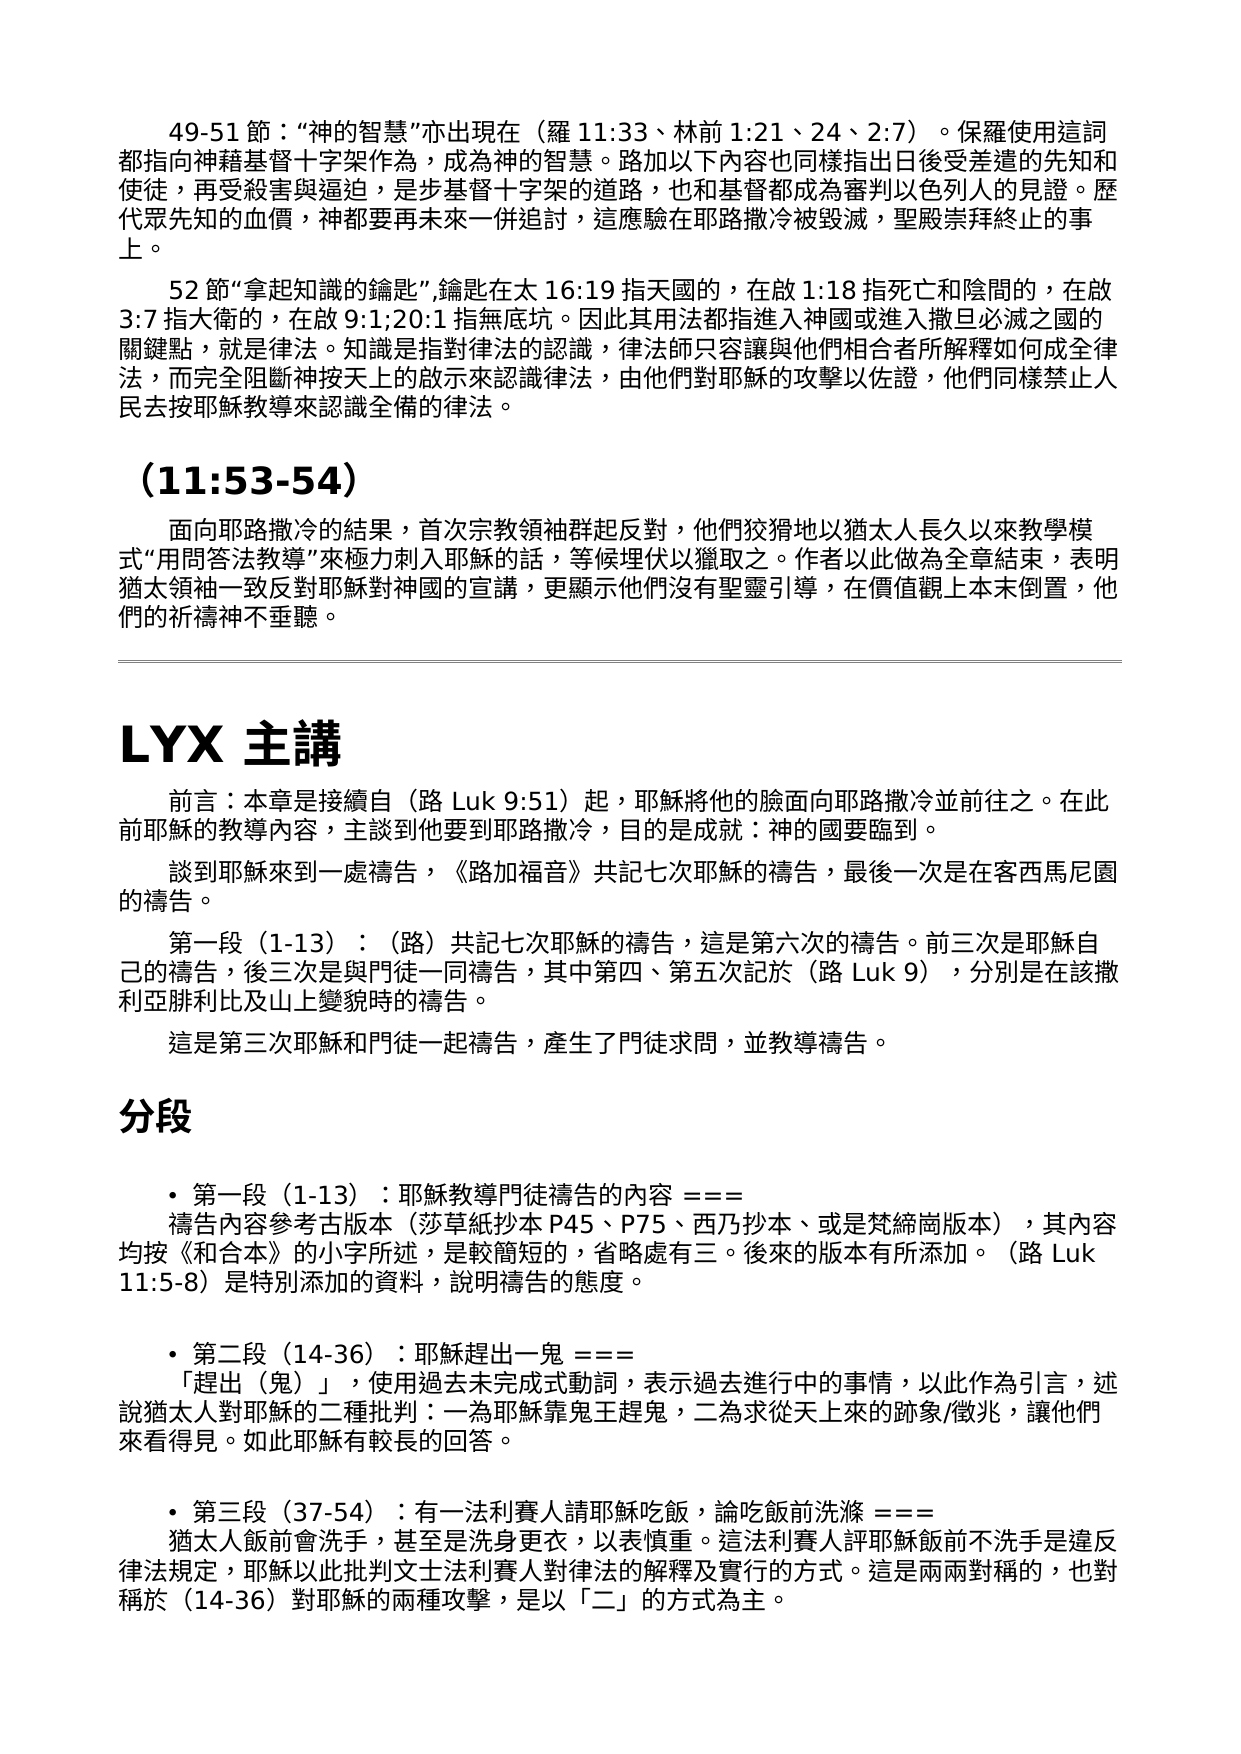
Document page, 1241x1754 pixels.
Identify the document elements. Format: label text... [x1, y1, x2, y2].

text 「趕出（鬼）」，使用過去未完成式動詞，表示過去進行中的事情，以此作為引言，述說猶太人對耶穌的二種批判：一為耶穌靠鬼王趕鬼，二為求從天上來的跡象/徵兆，讓他們來看得見。如此耶穌有較長的回答。 [118, 1369, 1122, 1456]
text 52節“拿起知識的鑰匙”,鑰匙在太16:19指天國的，在啟1:18指死亡和陰間的，在啟3:7指大衛的，在啟9:1;20:1指無底坑。因此其用法都指進入神國或進入撒旦必滅之國的關鍵點，就是律法。知識是指對律法的認識，律法師只容讓與他們相合者所解釋如何成全律法，而完全阻斷神按天上的啟示來認識律法，由他們對耶穌的攻擊以佐證，他們同樣禁止人民去按耶穌教導來認識全備的律法。 [118, 276, 1122, 422]
subtitle （11:53-54） [118, 460, 1122, 503]
text 談到耶穌來到一處禱告，《路加福音》共記七次耶穌的禱告，最後一次是在客西馬尼園的禱告。 [118, 858, 1122, 916]
text 猶太人飯前會洗手，甚至是洗身更衣，以表慎重。這法利賽人評耶穌飯前不洗手是違反律法規定，耶穌以此批判文士法利賽人對律法的解釋及實行的方式。這是兩兩對稱的，也對稱於（14-36）對耶穌的兩種攻擊，是以「二」的方式為主。 [118, 1528, 1122, 1615]
text 這是第三次耶穌和門徒一起禱告，產生了門徒求問，並教導禱告。 [118, 1029, 1122, 1058]
list 第二段（14-36）：耶穌趕出一鬼 === [177, 1340, 1122, 1369]
text 禱告內容參考古版本（莎草紙抄本P45、P75、西乃抄本、或是梵締崗版本），其內容均按《和合本》的小字所述，是較簡短的，省略處有三。後來的版本有所添加。（路 Luk 11:5-8）是特別添加的資料，說明禱告的態度。 [118, 1210, 1122, 1298]
list 第一段（1-13）：耶穌教導門徒禱告的內容 === [177, 1181, 1122, 1210]
list 第三段（37-54）：有一法利賽人請耶穌吃飯，論吃飯前洗滌 === [177, 1498, 1122, 1528]
subtitle LYX 主講 [118, 716, 1122, 775]
text 49-51節：“神的智慧”亦出現在（羅11:33、林前1:21、24、2:7）。保羅使用這詞都指向神藉基督十字架作為，成為神的智慧。路加以下內容也同樣指出日後受差遣的先知和使徒，再受殺害與逼迫，是步基督十字架的道路，也和基督都成為審判以色列人的見證。歷代眾先知的血價，神都要再未來一併追討，這應驗在耶路撒冷被毀滅，聖殿崇拜終止的事上。 [118, 118, 1122, 264]
text 第一段（1-13）：（路）共記七次耶穌的禱告，這是第六次的禱告。前三次是耶穌自己的禱告，後三次是與門徒一同禱告，其中第四、第五次記於（路 Luk 9），分別是在該撒利亞腓利比及山上變貌時的禱告。 [118, 929, 1122, 1016]
text 面向耶路撒冷的結果，首次宗教領袖群起反對，他們狡猾地以猶太人長久以來教學模式“用問答法教導”來極力刺入耶穌的話，等候埋伏以獵取之。作者以此做為全章結束，表明猶太領袖一致反對耶穌對神國的宣講，更顯示他們沒有聖靈引導，在價值觀上本末倒置，他們的祈禱神不垂聽。 [118, 516, 1122, 633]
text 前言：本章是接續自（路 Luk 9:51）起，耶穌將他的臉面向耶路撒冷並前往之。在此前耶穌的教導內容，主談到他要到耶路撒冷，目的是成就：神的國要臨到。 [118, 787, 1122, 846]
subtitle 分段 [118, 1096, 1122, 1139]
